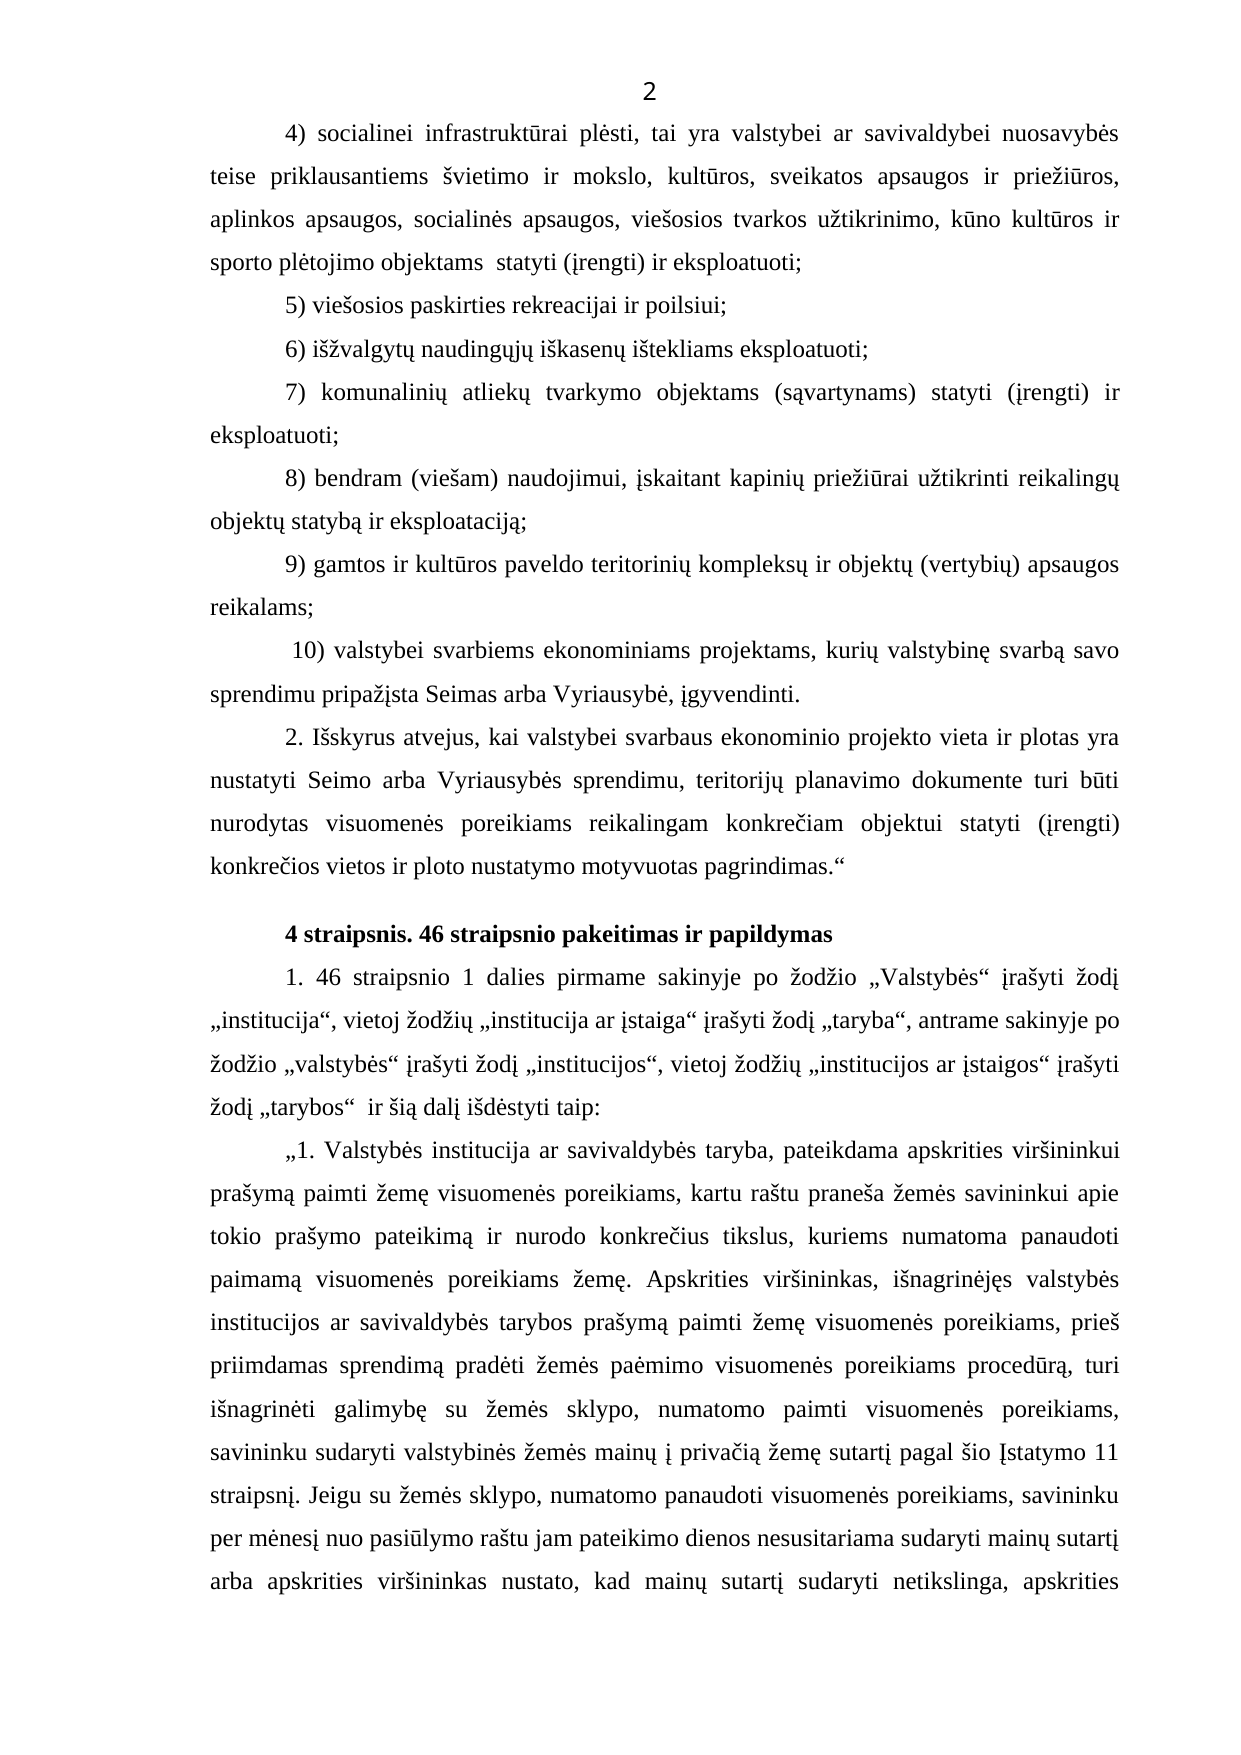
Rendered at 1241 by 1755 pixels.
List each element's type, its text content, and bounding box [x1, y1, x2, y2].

text 7) komunalinių atliekų tvarkymo objektams (sąvartynams) statyti (įrengti) ir eksploatuoti; [210, 377, 1120, 449]
text 5) viešosios paskirties rekreacijai ir poilsiui; [210, 291, 1120, 319]
text 4 straipsnis. 46 straipsnio pakeitimas ir papildymas [210, 919, 1120, 948]
text 4) socialinei infrastruktūrai plėsti, tai yra valstybei ar savivaldybei nuosavybės teise priklausantiems švietimo ir mokslo, kultūros, sveikatos apsaugos ir priežiūros, aplinkos apsaugos, socialinės apsaugos, viešosios tvarkos užtikrinimo, kūno kultūros ir sporto plėtojimo objektams statyti (įrengti) ir eksploatuoti; [210, 118, 1120, 276]
text 2. Išskyrus atvejus, kai valstybei svarbaus ekonominio projekto vieta ir plotas yra nustatyti Seimo arba Vyriausybės sprendimu, teritorijų planavimo dokumente turi būti nurodytas visuomenės poreikiams reikalingam konkrečiam objektui statyti (įrengti) konkrečios vietos ir ploto nustatymo motyvuotas pagrindimas.“ [210, 722, 1120, 880]
text 10) valstybei svarbiems ekonominiams projektams, kurių valstybinę svarbą savo sprendimu pripažįsta Seimas arba Vyriausybė, įgyvendinti. [210, 636, 1120, 707]
text 8) bendram (viešam) naudojimui, įskaitant kapinių priežiūrai užtikrinti reikalingų objektų statybą ir eksploataciją; [210, 463, 1120, 535]
text 6) išžvalgytų naudingųjų iškasenų ištekliams eksploatuoti; [210, 334, 1120, 362]
text 1. 46 straipsnio 1 dalies pirmame sakinyje po žodžio „Valstybės“ įrašyti žodį „institucija“, vietoj žodžių „institucija ar įstaiga“ įrašyti žodį „taryba“, antrame sakinyje po žodžio „valstybės“ įrašyti žodį „institucijos“, vietoj žodžių „institucijos ar įstaigos“ įrašyti žodį „tarybos“ ir šią dalį išdėstyti taip: [210, 962, 1120, 1121]
text „1. Valstybės institucija ar savivaldybės taryba, pateikdama apskrities viršininkui prašymą paimti žemę visuomenės poreikiams, kartu raštu praneša žemės savininkui apie tokio prašymo pateikimą ir nurodo konkrečius tikslus, kuriems numatoma panaudoti paimamą visuomenės poreikiams žemę. Apskrities viršininkas, išnagrinėjęs valstybės institucijos ar savivaldybės tarybos prašymą paimti žemę visuomenės poreikiams, prieš priimdamas sprendimą pradėti žemės paėmimo visuomenės poreikiams procedūrą, turi išnagrinėti galimybę su žemės sklypo, numatomo paimti visuomenės poreikiams, savininku sudaryti valstybinės žemės mainų į privačią žemę sutartį pagal šio Įstatymo 11 straipsnį. Jeigu su žemės sklypo, numatomo panaudoti visuomenės poreikiams, savininku per mėnesį nuo pasiūlymo raštu jam pateikimo dienos nesusitariama sudaryti mainų sutartį arba apskrities viršininkas nustato, kad mainų sutartį sudaryti netikslinga, apskrities [210, 1135, 1120, 1595]
text 9) gamtos ir kultūros paveldo teritorinių kompleksų ir objektų (vertybių) apsaugos reikalams; [210, 549, 1120, 621]
